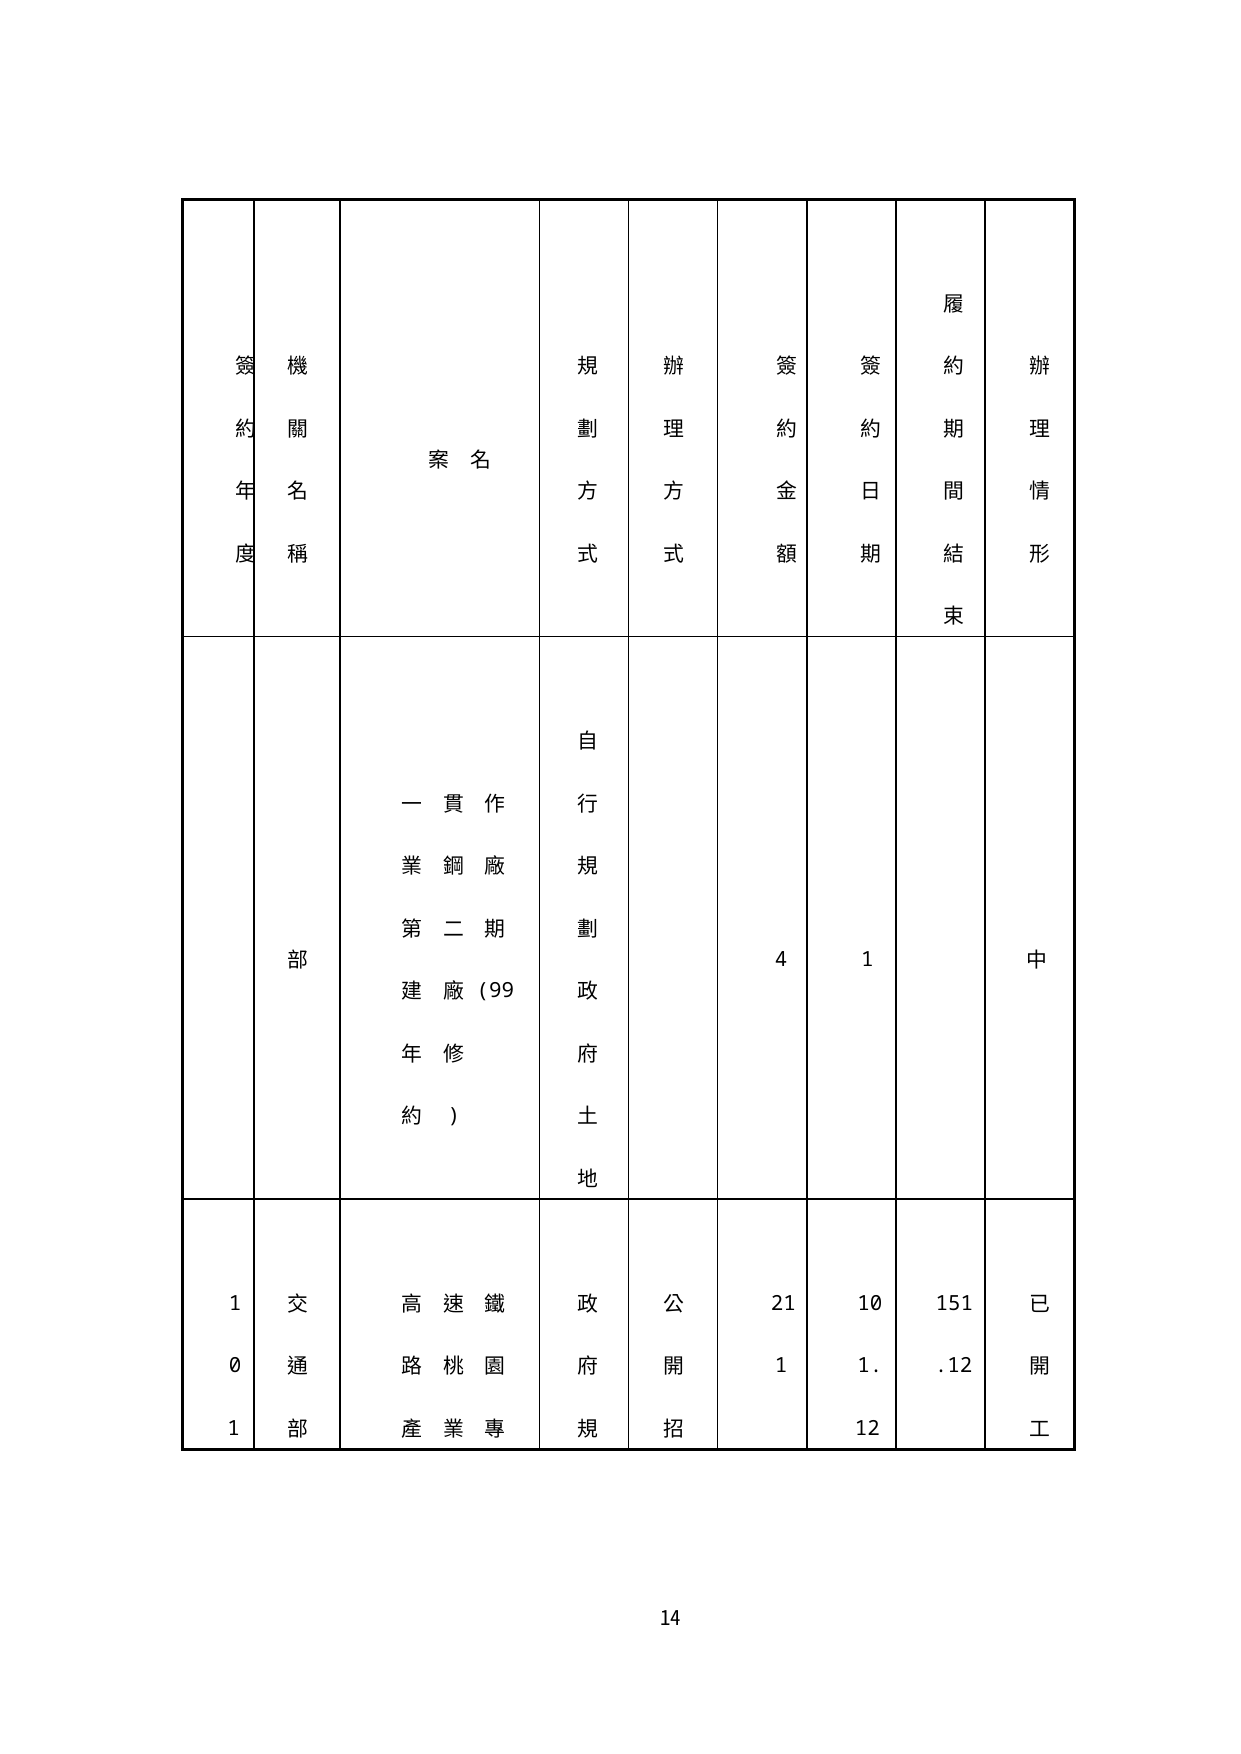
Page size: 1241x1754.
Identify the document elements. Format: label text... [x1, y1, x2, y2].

table_cell [629, 637, 717, 1198]
table_cell 一貫作業鋼廠第二期建廠(99年修約) [341, 637, 539, 1198]
table_header 辦理 方式 [629, 201, 717, 636]
table_header 機關 名稱 [255, 201, 339, 636]
table_cell 公開 招 [629, 1200, 717, 1448]
table_cell 151.12 [897, 1200, 984, 1448]
table_cell 1 [808, 637, 895, 1198]
table_header 簽約年度 [184, 201, 253, 636]
table_cell 211 [718, 1200, 806, 1448]
table_header 辦理 情形 [986, 201, 1073, 636]
table_header 簽約 日期 [808, 201, 895, 636]
table_cell 已開工 [986, 1200, 1073, 1448]
table_header 規劃 方式 [540, 201, 628, 636]
table_cell 政府 規 [540, 1200, 628, 1448]
table_cell 中 [986, 637, 1073, 1198]
table_header 案名 [341, 201, 539, 636]
table_cell 部 [255, 637, 339, 1198]
table_cell 高速鐵路桃園產業專 [341, 1200, 539, 1448]
table_cell 101 [184, 1200, 253, 1448]
table_header 簽約 金額 [718, 201, 806, 636]
table_cell 交通部 [255, 1200, 339, 1448]
table_cell [897, 637, 984, 1198]
table_cell [184, 637, 253, 1198]
table_cell 101.12 [808, 1200, 895, 1448]
table_cell 自行規劃政府土地 [540, 637, 628, 1198]
table_cell 4 [718, 637, 806, 1198]
table_header 履約期間結束 [897, 201, 984, 636]
